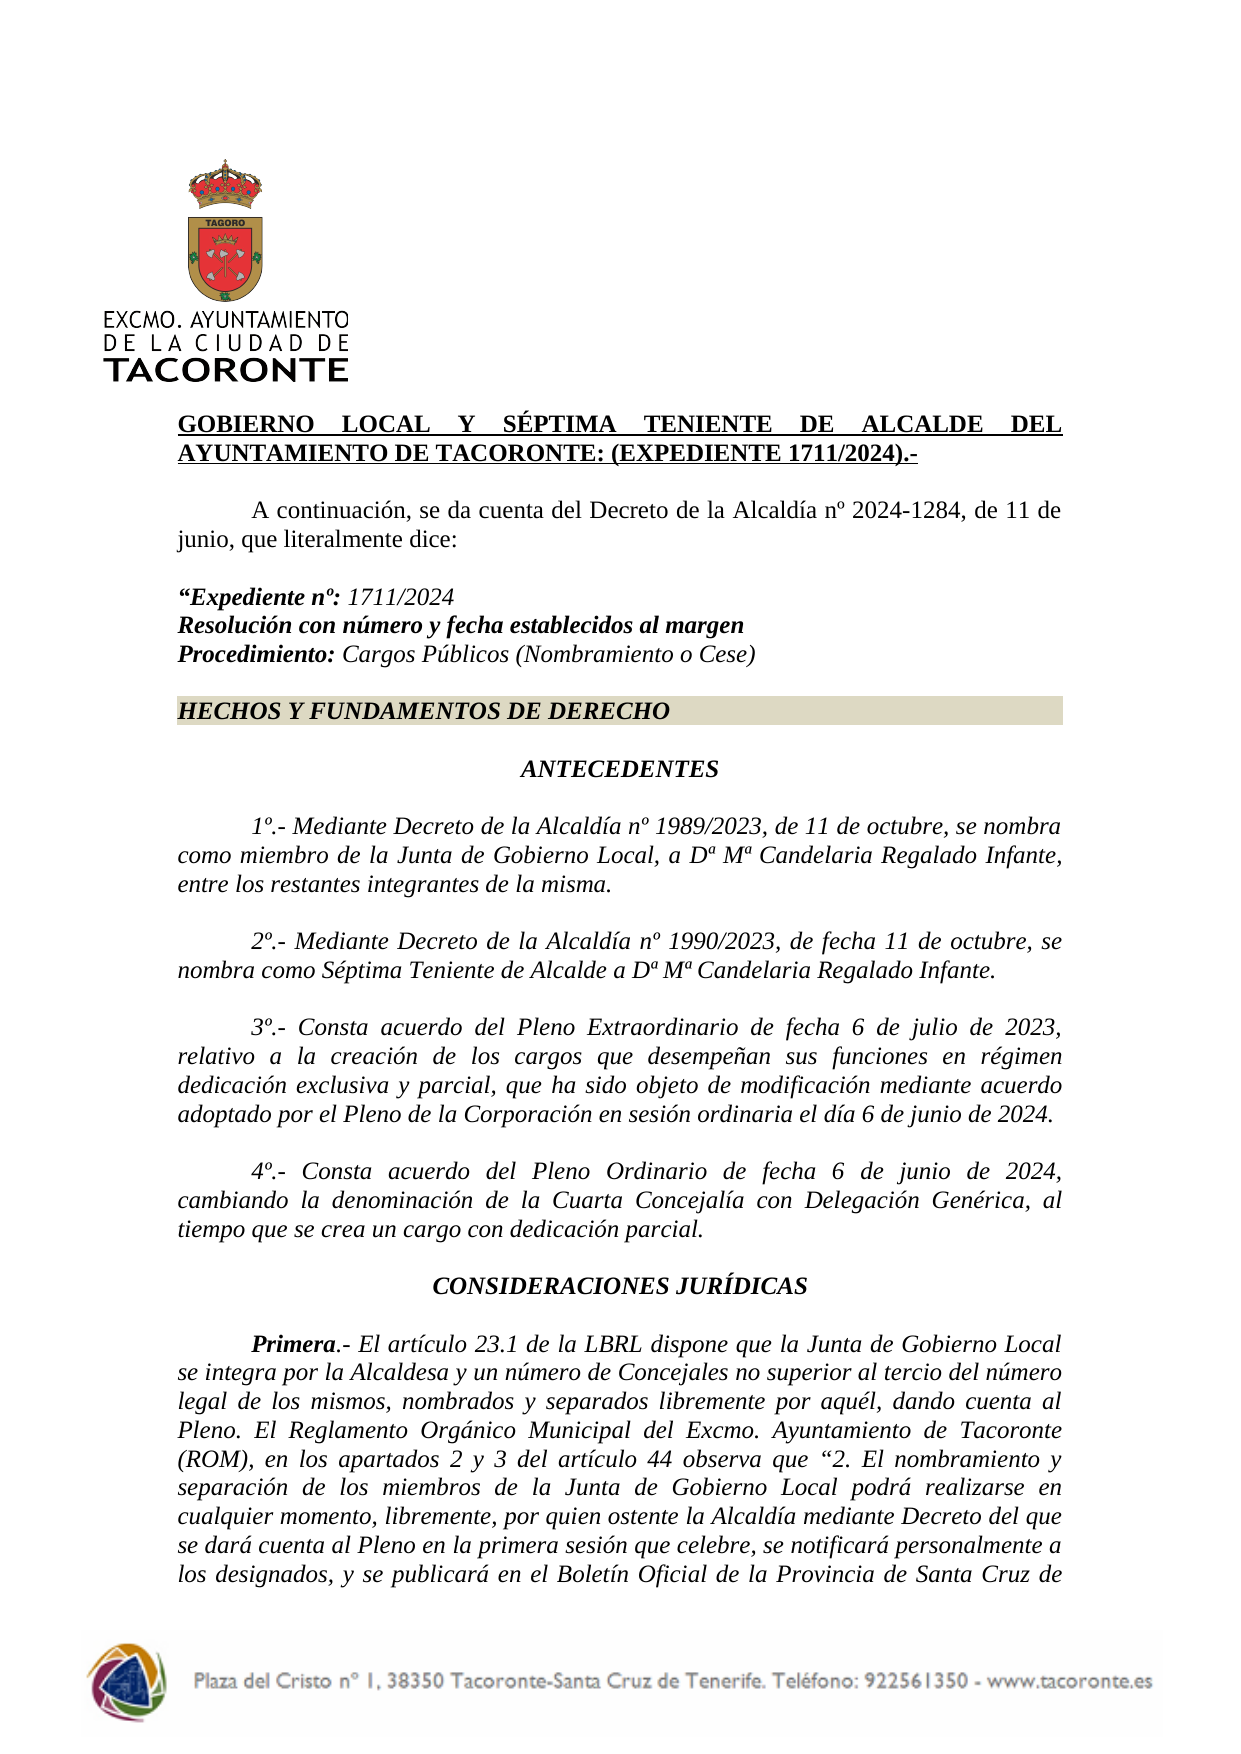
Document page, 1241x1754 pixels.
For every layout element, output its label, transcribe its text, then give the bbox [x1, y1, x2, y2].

text 4º.- Consta acuerdo del Pleno Ordinario de fecha 6 de junio de 2024, cambiando la denominación de la Cuarta Concejalía con Delegación Genérica, al tiempo que se crea un cargo con dedicación parcial. [177, 1156, 1063, 1242]
text 2º.- Mediante Decreto de la Alcaldía nº 1990/2023, de fecha 11 de octubre, se nombra como Séptima Teniente de Alcalde a Dª Mª Candelaria Regalado Infante. [177, 926, 1063, 984]
text AYUNTAMIENTO DE TACORONTE: (EXPEDIENTE 1711/2024).- [177, 435, 1063, 467]
picture [80, 1630, 1163, 1737]
text Resolución con número y fecha establecidos al margen [177, 611, 1063, 639]
picture [103, 159, 348, 382]
text ANTECEDENTES [177, 754, 1063, 782]
text Primera.- El artículo 23.1 de la LBRL dispone que la Junta de Gobierno Local se integra por la Alcaldesa y un número de Concejales no superior al tercio del número legal de los mismos, nombrados y separados libremente por aquél, dando cuenta al Pleno. El Reglamento Orgánico Municipal del Excmo. Ayuntamiento de Tacoronte (ROM), en los apartados 2 y 3 del artículo 44 observa que “2. El nombramiento y separación de los miembros de la Junta de Gobierno Local podrá realizarse en cualquier momento, libremente, por quien ostente la Alcaldía mediante Decreto del que se dará cuenta al Pleno en la primera sesión que celebre, se notificará personalmente a los designados, y se publicará en el Boletín Oficial de la Provincia de Santa Cruz de [177, 1329, 1063, 1587]
text 3º.- Consta acuerdo del Pleno Extraordinario de fecha 6 de julio de 2023, relativo a la creación de los cargos que desempeñan sus funciones en régimen dedicación exclusiva y parcial, que ha sido objeto de modificación mediante acuerdo adoptado por el Pleno de la Corporación en sesión ordinaria el día 6 de junio de 2024. [177, 1012, 1063, 1127]
text HECHOS Y FUNDAMENTOS DE DERECHO [177, 696, 1063, 725]
text “Expediente nº: 1711/2024 [177, 582, 1063, 611]
text 1º.- Mediante Decreto de la Alcaldía nº 1989/2023, de 11 de octubre, se nombra como miembro de la Junta de Gobierno Local, a Dª Mª Candelaria Regalado Infante, entre los restantes integrantes de la misma. [177, 811, 1063, 897]
text A continuación, se da cuenta del Decreto de la Alcaldía nº 2024-1284, de 11 de junio, que literalmente dice: [177, 496, 1063, 553]
text GOBIERNO LOCAL Y SÉPTIMA TENIENTE DE ALCALDE DEL [177, 409, 1063, 434]
text Procedimiento: Cargos Públicos (Nombramiento o Cese) [177, 639, 1063, 668]
text CONSIDERACIONES JURÍDICAS [177, 1271, 1063, 1300]
